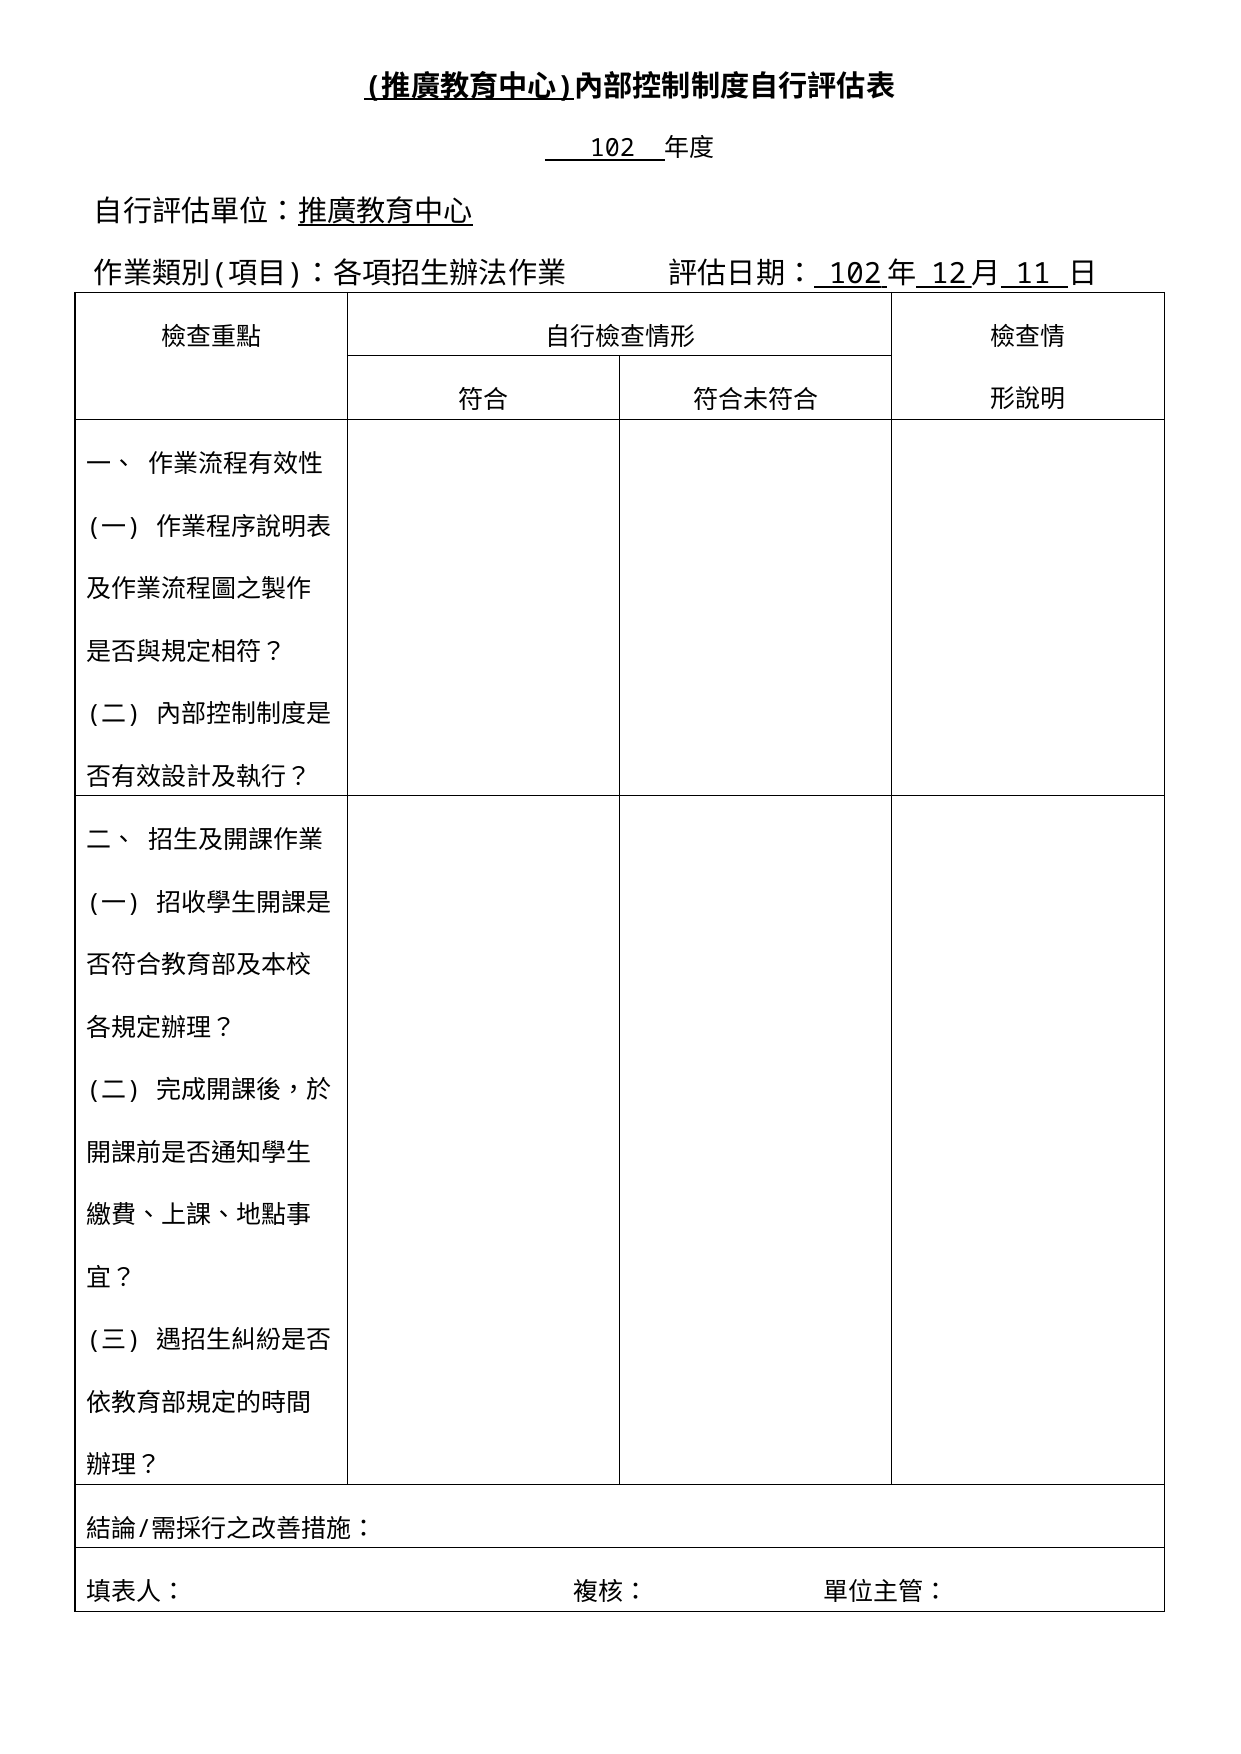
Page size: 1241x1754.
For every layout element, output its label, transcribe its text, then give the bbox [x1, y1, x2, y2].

table_cell [348, 420, 619, 795]
text (推廣教育中心)內部控制制度自行評估表 [94, 42, 1165, 104]
table_cell [348, 796, 619, 1483]
table_header 檢查重點 [76, 293, 347, 419]
table_cell [620, 420, 891, 795]
table_cell 符合 [348, 356, 619, 419]
table_cell 二、 招生及開課作業 (一) 招收學生開課是 否符合教育部及本校各規定辦理？ (二) 完成開課後，於開課前是否通知學生繳費、上課、地點事宜？ (三) 遇招生糾紛是否依教育部規定的時間辦理？ [76, 796, 347, 1483]
text 102 年度 [94, 104, 1165, 167]
table_cell [892, 796, 1164, 1483]
table_header 檢查情 形說明 [892, 293, 1164, 419]
text 作業類別(項目)：各項招生辦法作業 評估日期： 102年 12月 11 日 [94, 229, 1165, 292]
table_cell 一、 作業流程有效性 (一) 作業程序說明表及作業流程圖之製作是否與規定相符？ (二) 內部控制制度是否有效設計及執行？ [76, 420, 347, 795]
table_header 自行檢查情形 [348, 293, 891, 355]
table_cell 填表人： 複核： 單位主管： [76, 1548, 1164, 1611]
table_cell 符合未符合 [620, 356, 891, 419]
table_cell 結論/需採行之改善措施： [76, 1485, 1164, 1547]
table_cell [892, 420, 1164, 795]
text 自行評估單位：推廣教育中心 [94, 167, 1165, 229]
table_cell [620, 796, 891, 1483]
